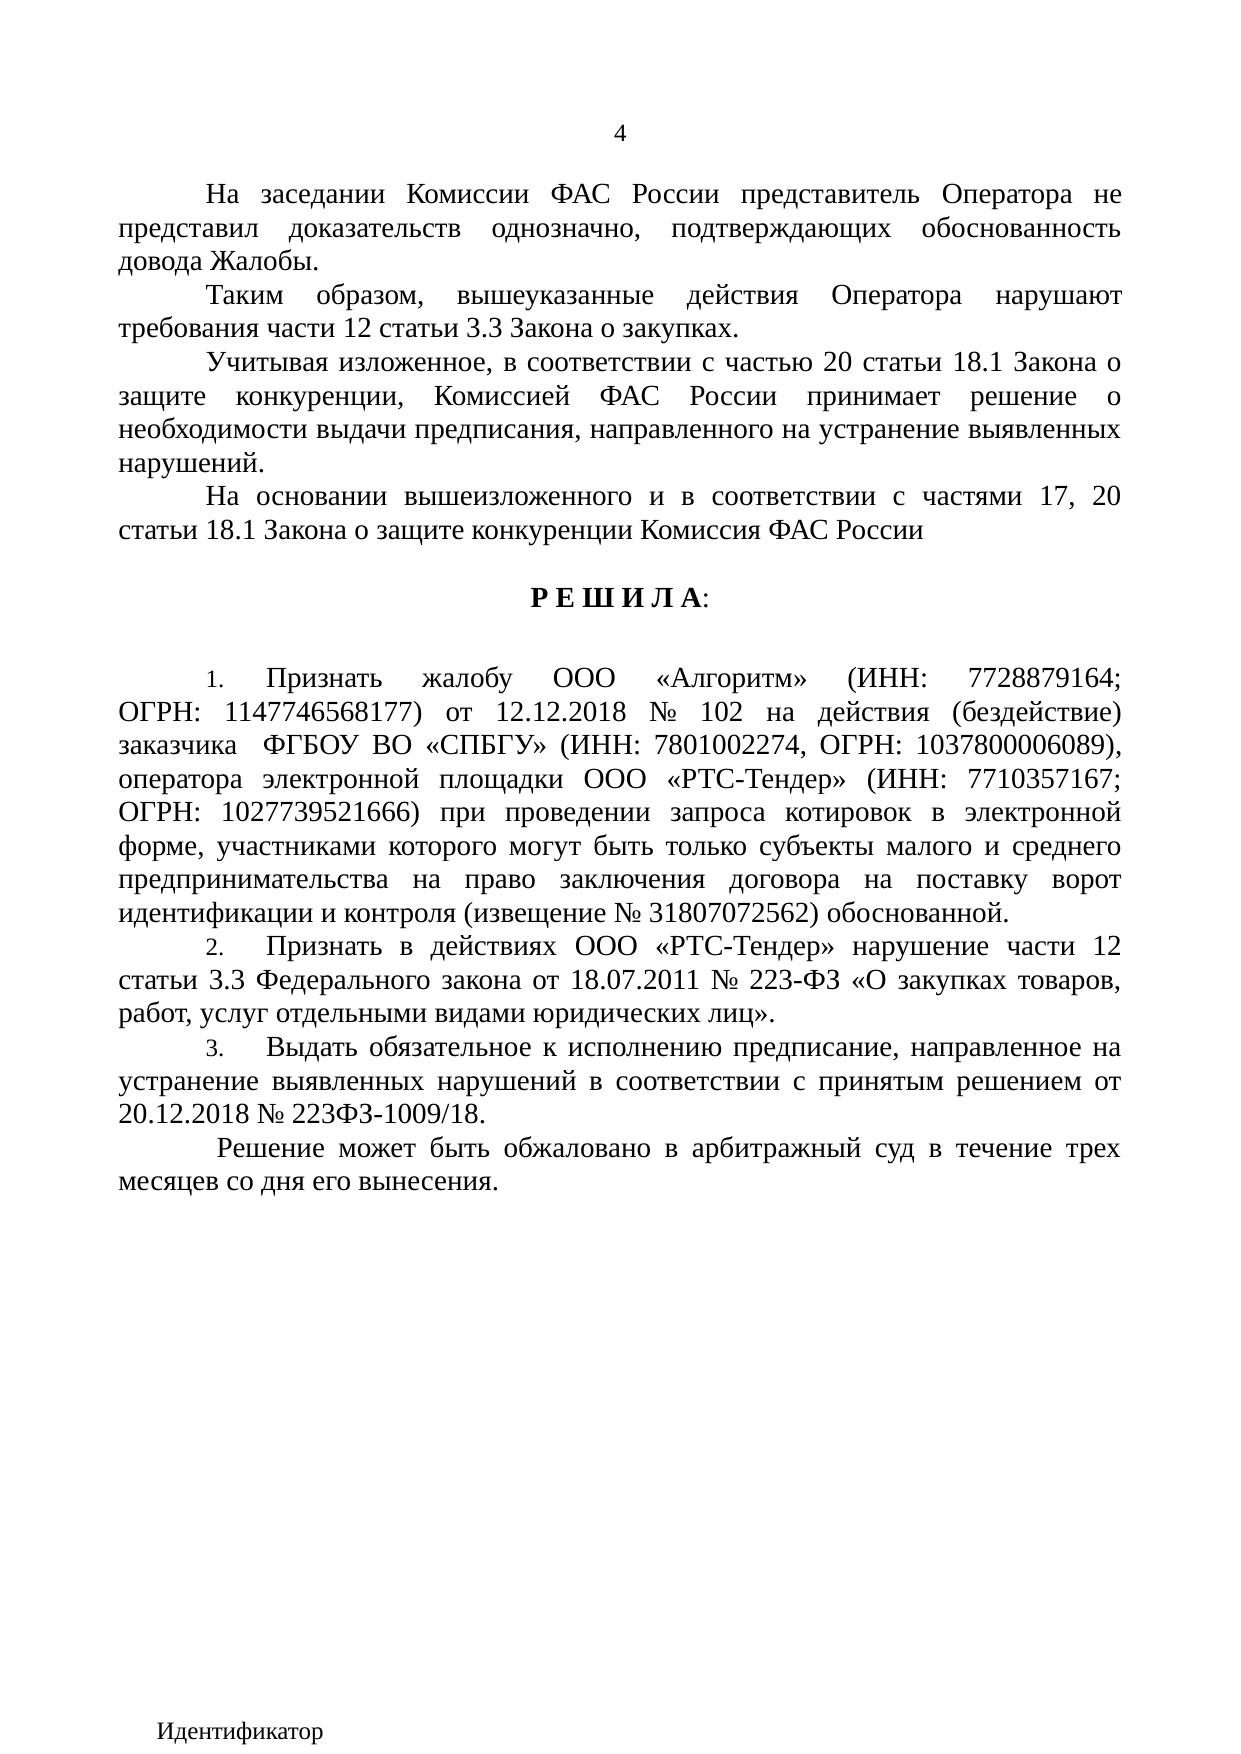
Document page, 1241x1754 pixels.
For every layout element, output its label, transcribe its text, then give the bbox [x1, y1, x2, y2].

text Решение может быть обжаловано в арбитражный суд в течение трех месяцев со дня его вынесения. [118, 1130, 1122, 1197]
text На заседании Комиссии ФАС России представитель Оператора не представил доказательств однозначно, подтверждающих обоснованность довода Жалобы. [118, 176, 1122, 277]
list Признать жалобу ООО «Алгоритм» (ИНН: 7728879164; ОГРН: 1147746568177) от 12.12.2018 № 102 на действия (бездействие) заказчика ФГБОУ ВО «СПБГУ» (ИНН: 7801002274, ОГРН: 1037800006089), оператора электронной площадки ООО «РТС-Тендер» (ИНН: 7710357167; ОГРН: 1027739521666) при проведении запроса котировок в электронной форме, участниками которого могут быть только субъекты малого и среднего предпринимательства на право заключения договора на поставку ворот идентификации и контроля (извещение № 31807072562) обоснованной. [118, 660, 1122, 928]
text Таким образом, вышеуказанные действия Оператора нарушают требования части 12 статьи 3.3 Закона о закупках. [118, 277, 1122, 344]
list Признать в действиях ООО «РТС-Тендер» нарушение части 12 статьи 3.3 Федерального закона от 18.07.2011 № 223-ФЗ «О закупках товаров, работ, услуг отдельными видами юридических лиц». [118, 928, 1122, 1029]
list Выдать обязательное к исполнению предписание, направленное на устранение выявленных нарушений в соответствии с принятым решением от 20.12.2018 № 223ФЗ-1009/18. [118, 1029, 1122, 1130]
text Учитывая изложенное, в соответствии с частью 20 статьи 18.1 Закона о защите конкуренции, Комиссией ФАС России принимает решение о необходимости выдачи предписания, направленного на устранение выявленных нарушений. [118, 344, 1122, 478]
text Р Е Ш И Л А: [118, 580, 1122, 613]
text На основании вышеизложенного и в соответствии с частями 17, 20 статьи 18.1 Закона о защите конкуренции Комиссия ФАС России [118, 478, 1122, 545]
